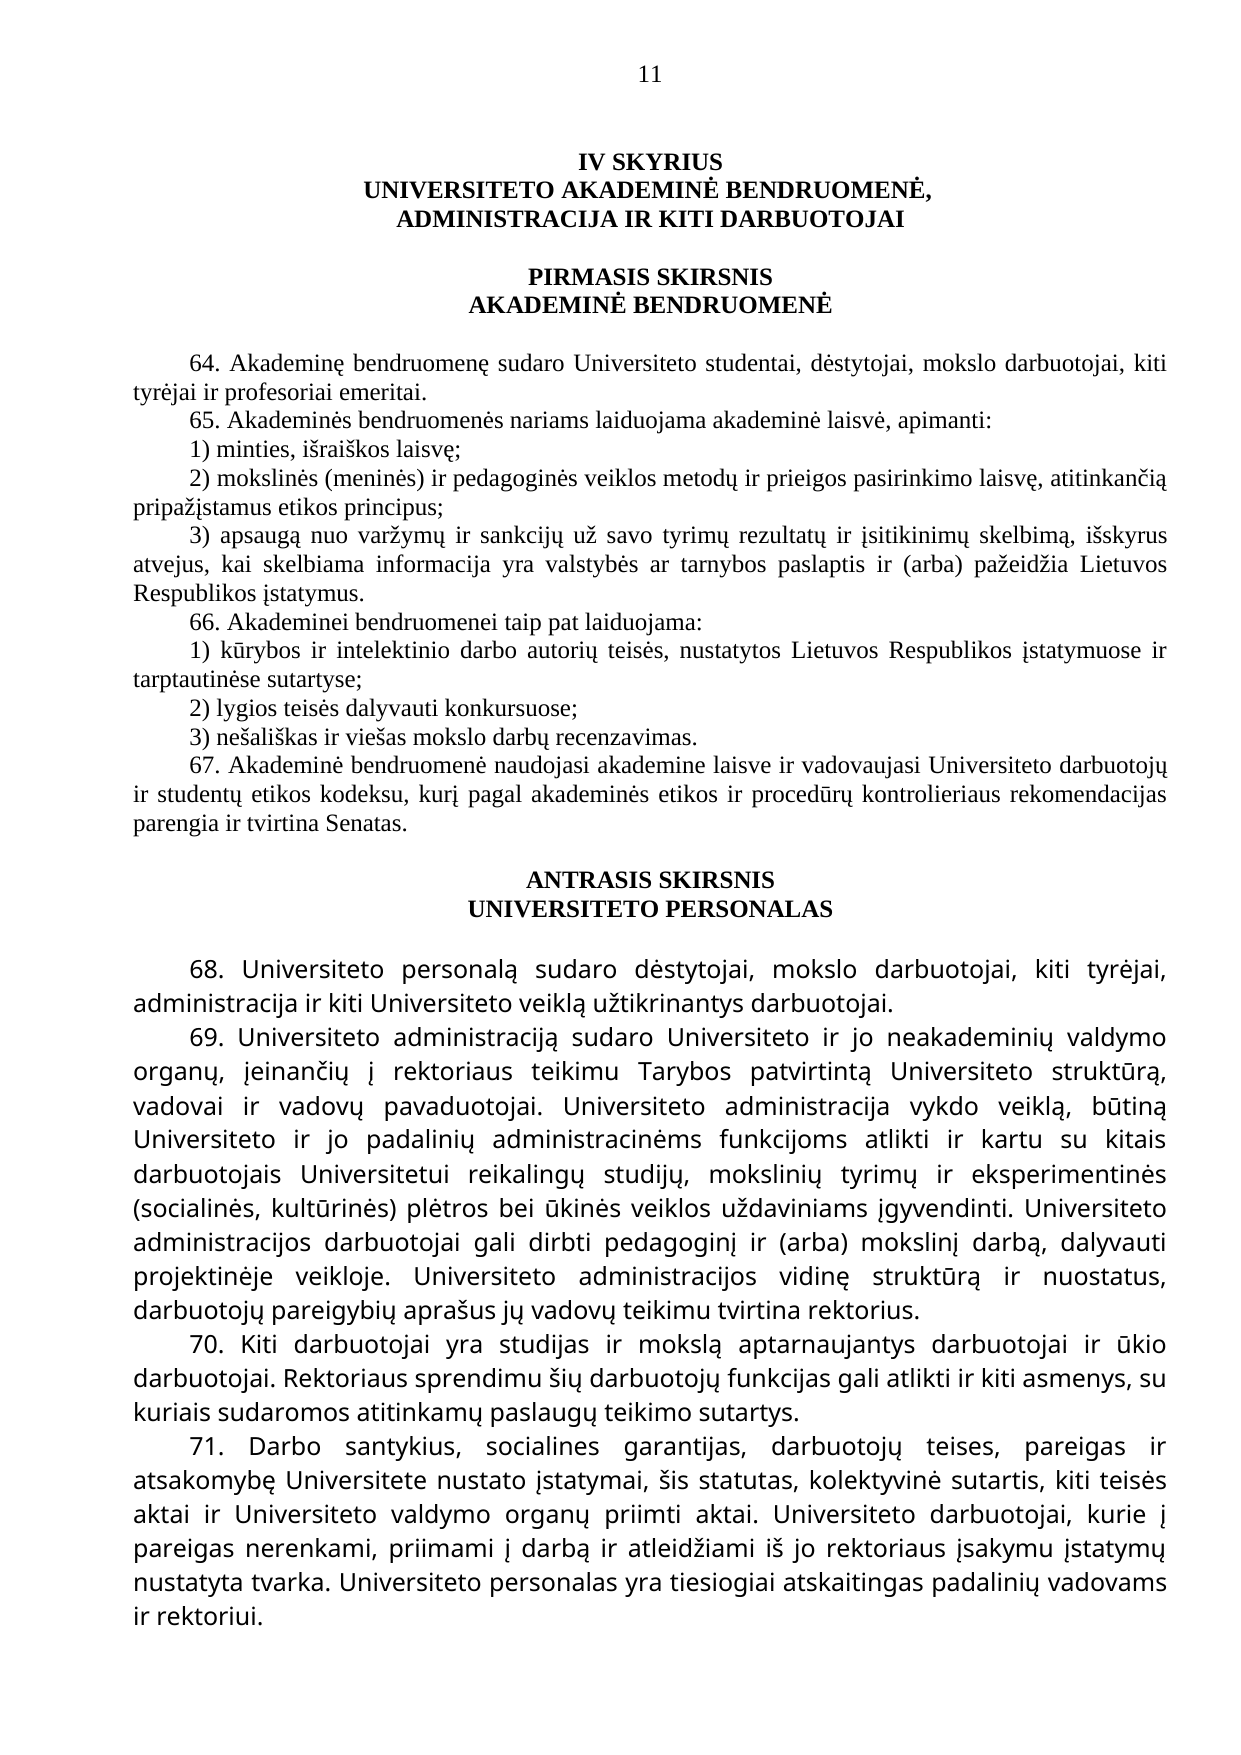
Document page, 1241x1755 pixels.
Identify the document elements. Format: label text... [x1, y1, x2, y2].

text IV SKYRIUS [133, 147, 1168, 176]
text 3) nešališkas ir viešas mokslo darbų recenzavimas. [133, 722, 1168, 751]
text 67. Akademinė bendruomenė naudojasi akademine laisve ir vadovaujasi Universiteto darbuotojų ir studentų etikos kodeksu, kurį pagal akademinės etikos ir procedūrų kontrolieriaus rekomendacijas parengia ir tvirtina Senatas. [133, 751, 1168, 837]
text AKADEMINĖ BENDRUOMENĖ [133, 291, 1168, 319]
text 2) mokslinės (meninės) ir pedagoginės veiklos metodų ir prieigos pasirinkimo laisvę, atitinkančią pripažįstamus etikos principus; [133, 463, 1168, 521]
text 1) minties, išraiškos laisvę; [133, 434, 1168, 463]
text ADMINISTRACIJA IR KITI DARBUOTOJAI [133, 204, 1168, 233]
text 70. Kiti darbuotojai yra studijas ir mokslą aptarnaujantys darbuotojai ir ūkio darbuotojai. Rektoriaus sprendimu šių darbuotojų funkcijas gali atlikti ir kiti asmenys, su kuriais sudaromos atitinkamų paslaugų teikimo sutartys. [133, 1327, 1168, 1429]
text 65. Akademinės bendruomenės nariams laiduojama akademinė laisvė, apimanti: [133, 406, 1168, 434]
text UNIVERSITETO PERSONALAS [133, 894, 1168, 923]
text PIRMASIS SKIRSNIS [133, 262, 1168, 291]
text 68. Universiteto personalą sudaro dėstytojai, mokslo darbuotojai, kiti tyrėjai, administracija ir kiti Universiteto veiklą užtikrinantys darbuotojai. [133, 952, 1168, 1020]
text 71. Darbo santykius, socialines garantijas, darbuotojų teises, pareigas ir atsakomybę Universitete nustato įstatymai, šis statutas, kolektyvinė sutartis, kiti teisės aktai ir Universiteto valdymo organų priimti aktai. Universiteto darbuotojai, kurie į pareigas nerenkami, priimami į darbą ir atleidžiami iš jo rektoriaus įsakymu įstatymų nustatyta tvarka. Universiteto personalas yra tiesiogiai atskaitingas padalinių vadovams ir rektoriui. [133, 1429, 1168, 1633]
text 3) apsaugą nuo varžymų ir sankcijų už savo tyrimų rezultatų ir įsitikinimų skelbimą, išskyrus atvejus, kai skelbiama informacija yra valstybės ar tarnybos paslaptis ir (arba) pažeidžia Lietuvos Respublikos įstatymus. [133, 521, 1168, 607]
text 64. Akademinę bendruomenę sudaro Universiteto studentai, dėstytojai, mokslo darbuotojai, kiti tyrėjai ir profesoriai emeritai. [133, 348, 1168, 406]
text 66. Akademinei bendruomenei taip pat laiduojama: [133, 607, 1168, 636]
text 1) kūrybos ir intelektinio darbo autorių teisės, nustatytos Lietuvos Respublikos įstatymuose ir tarptautinėse sutartyse; [133, 636, 1168, 693]
text 69. Universiteto administraciją sudaro Universiteto ir jo neakademinių valdymo organų, įeinančių į rektoriaus teikimu Tarybos patvirtintą Universiteto struktūrą, vadovai ir vadovų pavaduotojai. Universiteto administracija vykdo veiklą, būtiną Universiteto ir jo padalinių administracinėms funkcijoms atlikti ir kartu su kitais darbuotojais Universitetui reikalingų studijų, mokslinių tyrimų ir eksperimentinės (socialinės, kultūrinės) plėtros bei ūkinės veiklos uždaviniams įgyvendinti. Universiteto administracijos darbuotojai gali dirbti pedagoginį ir (arba) mokslinį darbą, dalyvauti projektinėje veikloje. Universiteto administracijos vidinę struktūrą ir nuostatus, darbuotojų pareigybių aprašus jų vadovų teikimu tvirtina rektorius. [133, 1020, 1168, 1327]
text 2) lygios teisės dalyvauti konkursuose; [133, 693, 1168, 722]
text ANTRASIS SKIRSNIS [133, 866, 1168, 894]
text UNIVERSITETO AKADEMINĖ BENDRUOMENĖ, [133, 176, 1168, 204]
